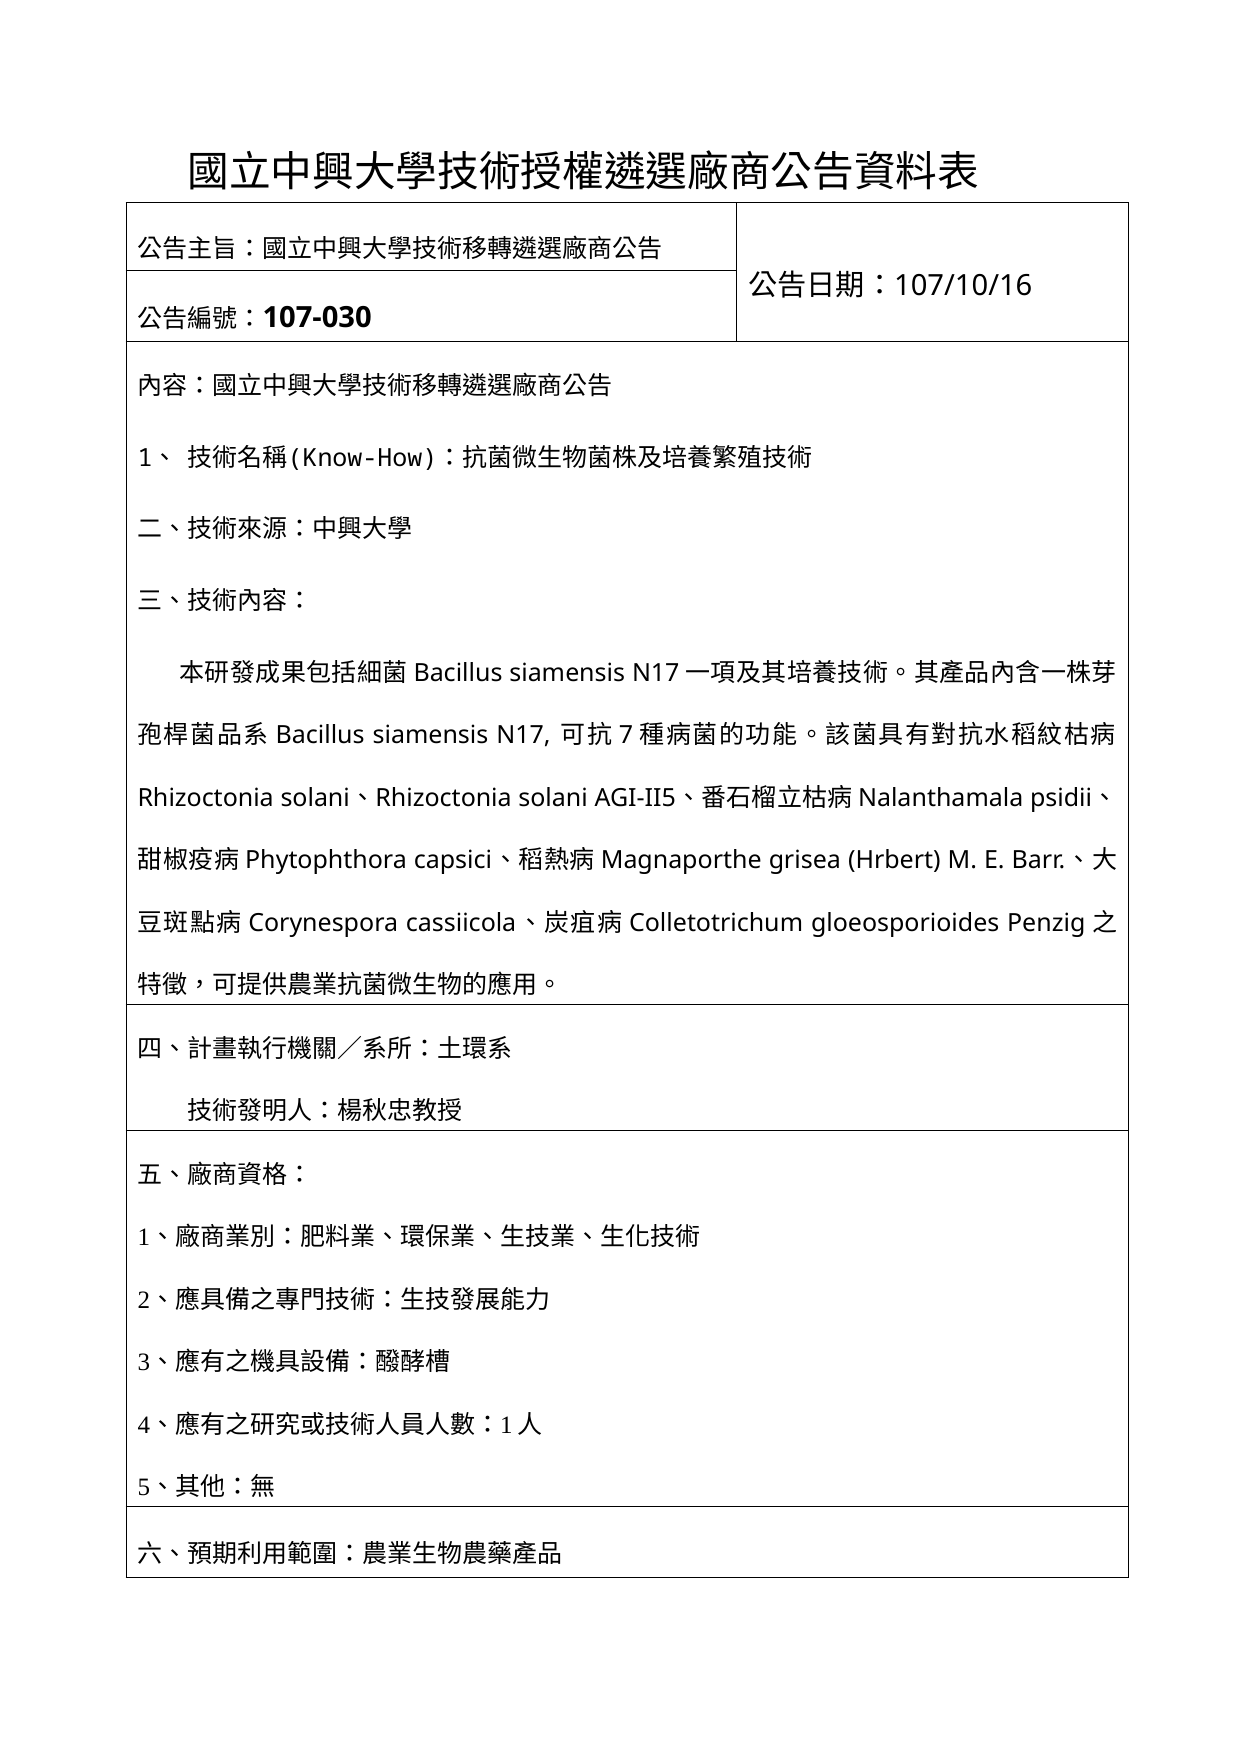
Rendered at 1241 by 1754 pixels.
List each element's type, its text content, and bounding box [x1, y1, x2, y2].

table_header 公告日期：107/10/16 [737, 203, 1128, 341]
table_cell 內容：國立中興大學技術移轉遴選廠商公告 技術名稱(Know-How)：抗菌微生物菌株及培養繁殖技術 二、技術來源：中興大學 三、技術內容： 本研發成果包括細菌Bacillus siamensis N17一項及其培養技術。其產品內含一株芽孢桿菌品系Bacillus siamensis N17, 可抗7種病菌的功能。該菌具有對抗水稻紋枯病Rhizoctonia solani、Rhizoctonia solani AGI-II5、番石榴立枯病Nalanthamala psidii、甜椒疫病Phytophthora capsici、稻熱病Magnaporthe grisea (Hrbert) M. E. Barr.、大豆斑點病Corynespora cassiicola、炭疽病Colletotrichum gloeosporioides Penzig之特徵，可提供農業抗菌微生物的應用。 [127, 342, 1128, 1003]
text 國立中興大學技術授權遴選廠商公告資料表 [187, 127, 1053, 189]
table_header 公告主旨：國立中興大學技術移轉遴選廠商公告 [127, 203, 736, 270]
table_cell 六、預期利用範圍：農業生物農藥產品 [127, 1507, 1128, 1577]
table_cell 公告編號：107-030 [127, 271, 736, 341]
table_cell 四、計畫執行機關∕系所：土環系 技術發明人：楊秋忠教授 [127, 1005, 1128, 1129]
table_cell 五、廠商資格： 1、廠商業別：肥料業、環保業、生技業、生化技術 2、應具備之專門技術：生技發展能力 3、應有之機具設備：醱酵槽 4、應有之研究或技術人員人數：1人 5、其他：無 [127, 1131, 1128, 1506]
